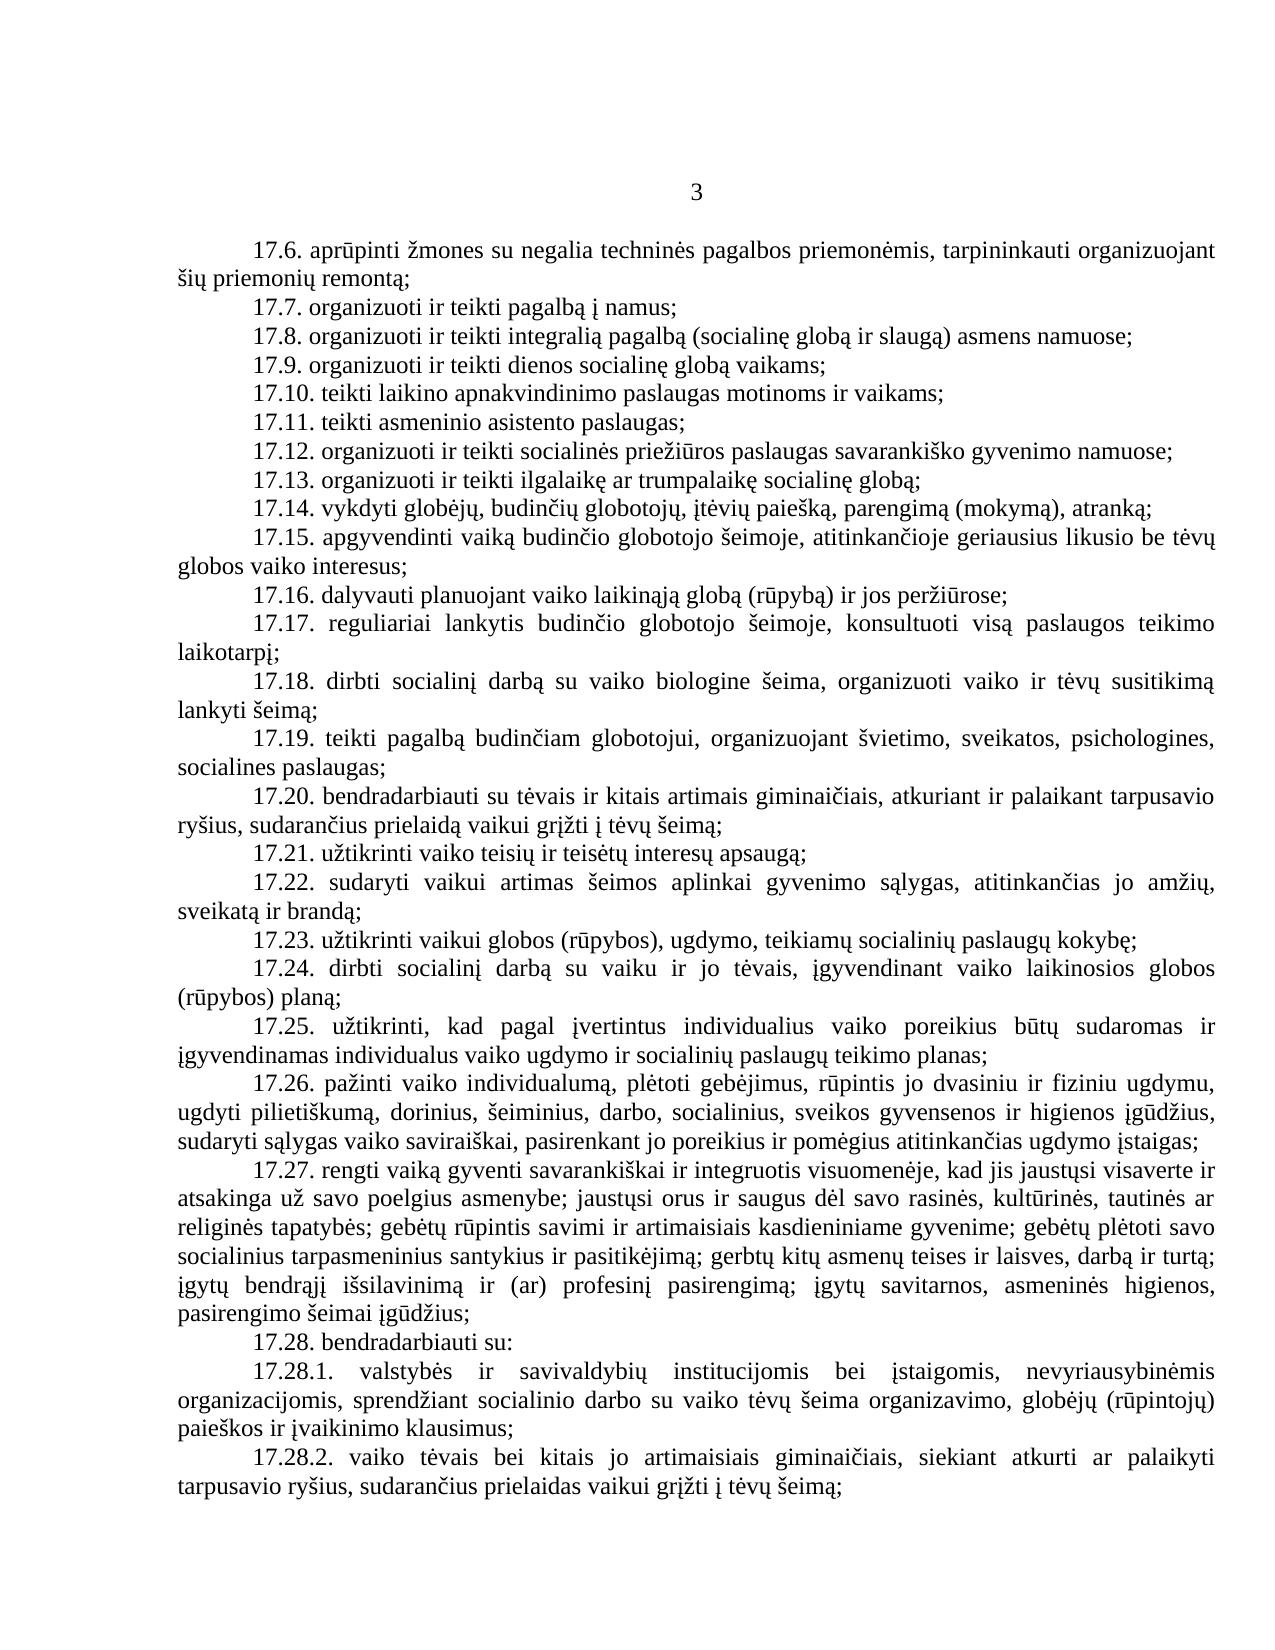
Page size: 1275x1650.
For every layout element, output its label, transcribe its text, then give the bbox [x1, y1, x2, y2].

text 17.19. teikti pagalbą budinčiam globotojui, organizuojant švietimo, sveikatos, psichologines, socialines paslaugas; [177, 723, 1216, 781]
text 17.13. organizuoti ir teikti ilgalaikę ar trumpalaikę socialinę globą; [177, 465, 1216, 493]
text 17.22. sudaryti vaikui artimas šeimos aplinkai gyvenimo sąlygas, atitinkančias jo amžių, sveikatą ir brandą; [177, 867, 1216, 925]
text 17.6. aprūpinti žmones su negalia techninės pagalbos priemonėmis, tarpininkauti organizuojant šių priemonių remontą; [177, 235, 1216, 292]
text 17.25. užtikrinti, kad pagal įvertintus individualius vaiko poreikius būtų sudaromas ir įgyvendinamas individualus vaiko ugdymo ir socialinių paslaugų teikimo planas; [177, 1011, 1216, 1068]
text 17.12. organizuoti ir teikti socialinės priežiūros paslaugas savarankiško gyvenimo namuose; [177, 436, 1216, 465]
text 17.14. vykdyti globėjų, budinčių globotojų, įtėvių paiešką, parengimą (mokymą), atranką; [177, 493, 1216, 522]
text 17.11. teikti asmeninio asistento paslaugas; [177, 407, 1216, 436]
text 17.9. organizuoti ir teikti dienos socialinę globą vaikams; [177, 350, 1216, 378]
text 17.27. rengti vaiką gyventi savarankiškai ir integruotis visuomenėje, kad jis jaustųsi visaverte ir atsakinga už savo poelgius asmenybe; jaustųsi orus ir saugus dėl savo rasinės, kultūrinės, tautinės ar religinės tapatybės; gebėtų rūpintis savimi ir artimaisiais kasdieniniame gyvenime; gebėtų plėtoti savo socialinius tarpasmeninius santykius ir pasitikėjimą; gerbtų kitų asmenų teises ir laisves, darbą ir turtą; įgytų bendrąjį išsilavinimą ir (ar) profesinį pasirengimą; įgytų savitarnos, asmeninės higienos, pasirengimo šeimai įgūdžius; [177, 1155, 1216, 1327]
text 17.18. dirbti socialinį darbą su vaiko biologine šeima, organizuoti vaiko ir tėvų susitikimą lankyti šeimą; [177, 666, 1216, 723]
text 17.15. apgyvendinti vaiką budinčio globotojo šeimoje, atitinkančioje geriausius likusio be tėvų globos vaiko interesus; [177, 522, 1216, 580]
text 17.21. užtikrinti vaiko teisių ir teisėtų interesų apsaugą; [177, 838, 1216, 867]
text 17.26. pažinti vaiko individualumą, plėtoti gebėjimus, rūpintis jo dvasiniu ir fiziniu ugdymu, ugdyti pilietiškumą, dorinius, šeiminius, darbo, socialinius, sveikos gyvensenos ir higienos įgūdžius, sudaryti sąlygas vaiko saviraiškai, pasirenkant jo poreikius ir pomėgius atitinkančias ugdymo įstaigas; [177, 1068, 1216, 1155]
text 17.28.2. vaiko tėvais bei kitais jo artimaisiais giminaičiais, siekiant atkurti ar palaikyti tarpusavio ryšius, sudarančius prielaidas vaikui grįžti į tėvų šeimą; [177, 1442, 1216, 1500]
text 17.7. organizuoti ir teikti pagalbą į namus; [177, 292, 1216, 321]
text 17.10. teikti laikino apnakvindinimo paslaugas motinoms ir vaikams; [177, 378, 1216, 407]
text 17.24. dirbti socialinį darbą su vaiku ir jo tėvais, įgyvendinant vaiko laikinosios globos (rūpybos) planą; [177, 953, 1216, 1011]
text 17.20. bendradarbiauti su tėvais ir kitais artimais giminaičiais, atkuriant ir palaikant tarpusavio ryšius, sudarančius prielaidą vaikui grįžti į tėvų šeimą; [177, 781, 1216, 838]
text 17.28.1. valstybės ir savivaldybių institucijomis bei įstaigomis, nevyriausybinėmis organizacijomis, sprendžiant socialinio darbo su vaiko tėvų šeima organizavimo, globėjų (rūpintojų) paieškos ir įvaikinimo klausimus; [177, 1356, 1216, 1442]
text 17.28. bendradarbiauti su: [177, 1327, 1216, 1356]
text 17.8. organizuoti ir teikti integralią pagalbą (socialinę globą ir slaugą) asmens namuose; [177, 321, 1216, 350]
text 17.23. užtikrinti vaikui globos (rūpybos), ugdymo, teikiamų socialinių paslaugų kokybę; [177, 925, 1216, 953]
text 17.17. reguliariai lankytis budinčio globotojo šeimoje, konsultuoti visą paslaugos teikimo laikotarpį; [177, 608, 1216, 666]
text 17.16. dalyvauti planuojant vaiko laikinąją globą (rūpybą) ir jos peržiūrose; [177, 580, 1216, 608]
